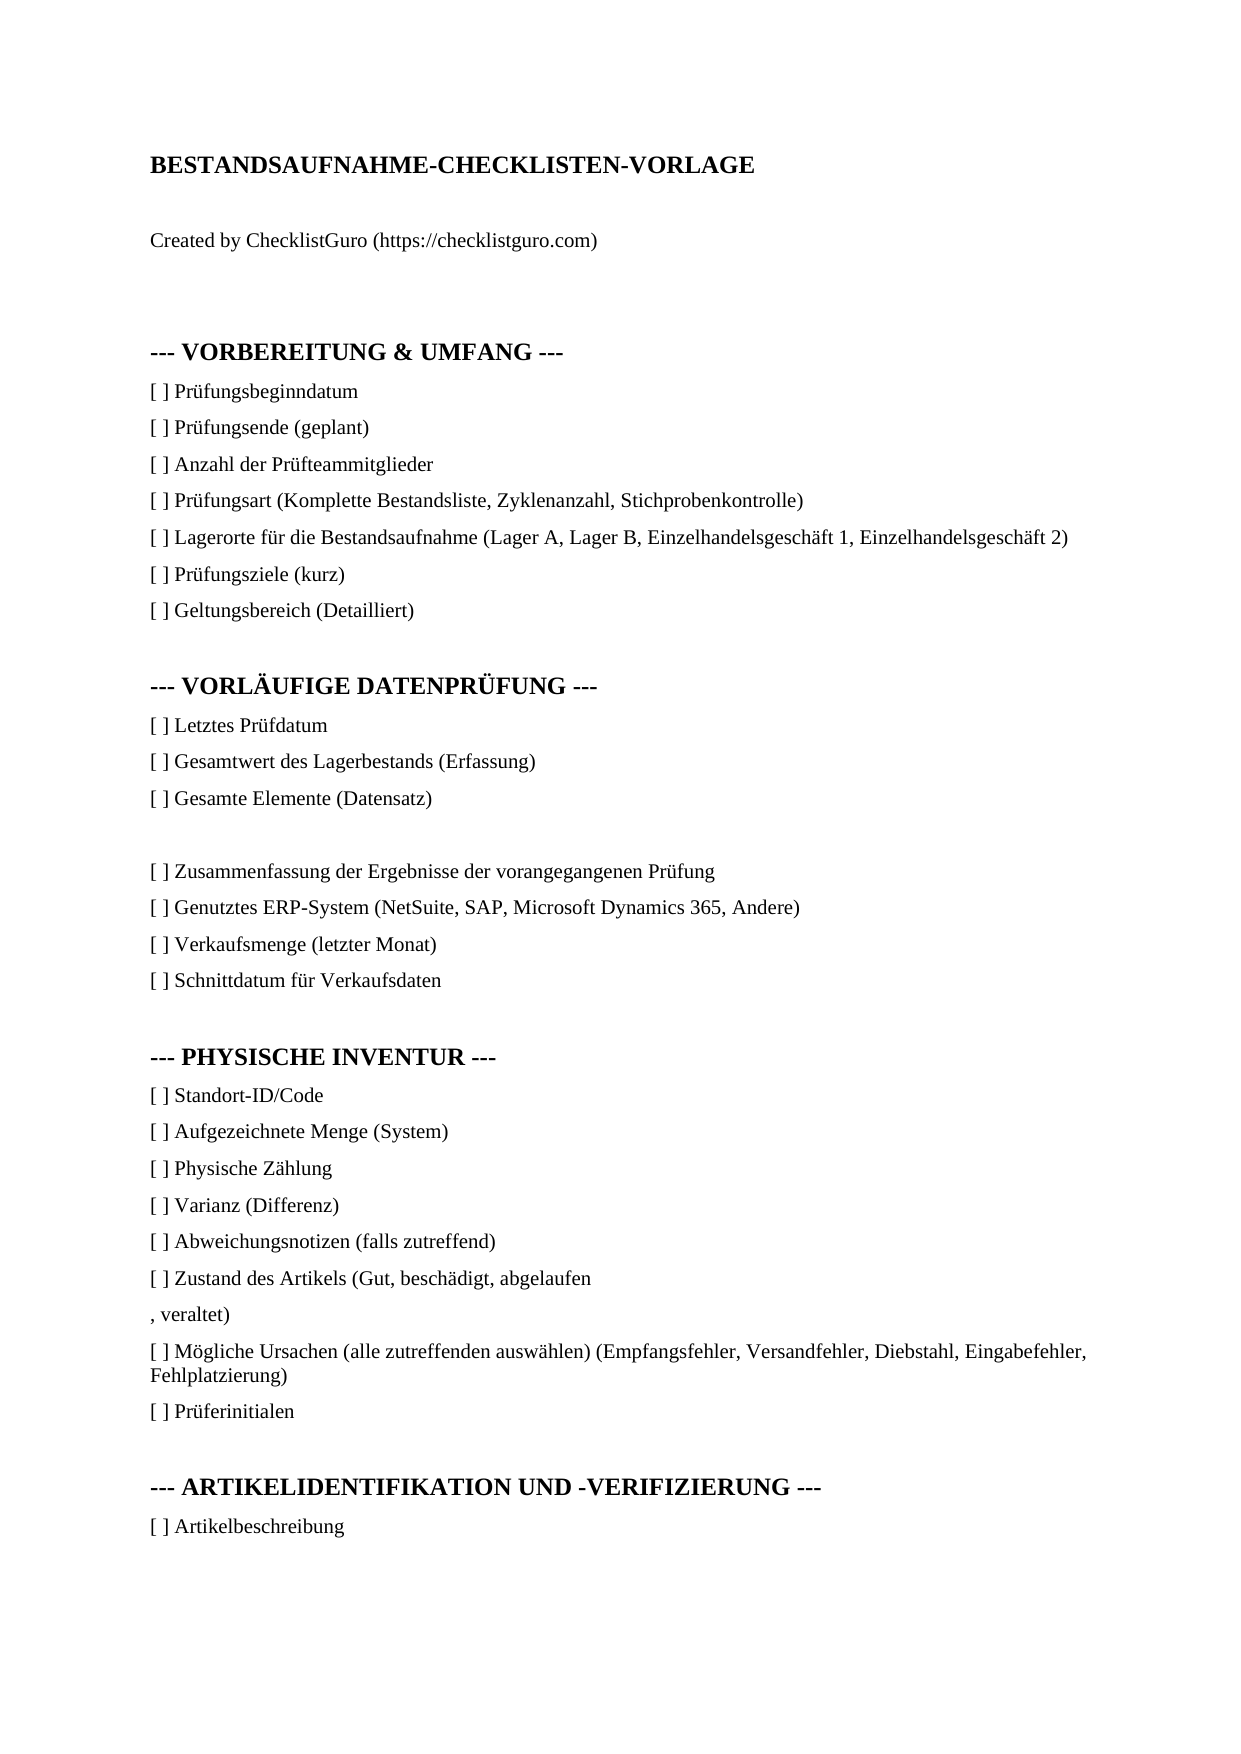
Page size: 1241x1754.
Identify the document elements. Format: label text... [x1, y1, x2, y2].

text [ ] Physische Zählung [150, 1156, 1090, 1180]
text [ ] Prüfungsziele (kurz) [150, 562, 1090, 586]
text --- VORLÄUFIGE DATENPRÜFUNG --- [150, 671, 1090, 700]
text [ ] Letztes Prüfdatum [150, 712, 1090, 737]
text [ ] Verkaufsmenge (letzter Monat) [150, 932, 1090, 956]
text [ ] Zusammenfassung der Ergebnisse der vorangegangenen Prüfung [150, 859, 1090, 883]
text --- VORBEREITUNG & UMFANG --- [150, 337, 1090, 366]
text [ ] Abweichungsnotizen (falls zutreffend) [150, 1229, 1090, 1253]
text [ ] Geltungsbereich (Detailliert) [150, 598, 1090, 622]
text --- PHYSISCHE INVENTUR --- [150, 1042, 1090, 1070]
text [ ] Genutztes ERP-System (NetSuite, SAP, Microsoft Dynamics 365, Andere) [150, 895, 1090, 919]
text [ ] Gesamtwert des Lagerbestands (Erfassung) [150, 749, 1090, 773]
text [ ] Aufgezeichnete Menge (System) [150, 1119, 1090, 1143]
text [ ] Prüfungsende (geplant) [150, 415, 1090, 439]
text [ ] Gesamte Elemente (Datensatz) [150, 786, 1090, 810]
text [ ] Mögliche Ursachen (alle zutreffenden auswählen) (Empfangsfehler, Versandfehler, Diebstahl, Eingabefehler, Fehlplatzierung) [150, 1339, 1090, 1387]
text [ ] Anzahl der Prüfteammitglieder [150, 452, 1090, 476]
text --- ARTIKELIDENTIFIKATION UND -VERIFIZIERUNG --- [150, 1472, 1090, 1501]
text [ ] Standort-ID/Code [150, 1083, 1090, 1107]
text Created by ChecklistGuro (https://checklistguro.com) [150, 228, 1090, 252]
text [ ] Prüfungsbeginndatum [150, 379, 1090, 403]
text [ ] Lagerorte für die Bestandsaufnahme (Lager A, Lager B, Einzelhandelsgeschäft 1, Einzelhandelsgeschäft 2) [150, 525, 1090, 549]
text [ ] Prüferinitialen [150, 1399, 1090, 1423]
text [ ] Prüfungsart (Komplette Bestandsliste, Zyklenanzahl, Stichprobenkontrolle) [150, 488, 1090, 512]
text [ ] Zustand des Artikels (Gut, beschädigt, abgelaufen [150, 1266, 1090, 1290]
text , veraltet) [150, 1302, 1090, 1326]
text [ ] Artikelbeschreibung [150, 1514, 1090, 1538]
text BESTANDSAUFNAHME-CHECKLISTEN-VORLAGE [150, 150, 1090, 179]
text [ ] Varianz (Differenz) [150, 1192, 1090, 1217]
text [ ] Schnittdatum für Verkaufsdaten [150, 968, 1090, 992]
